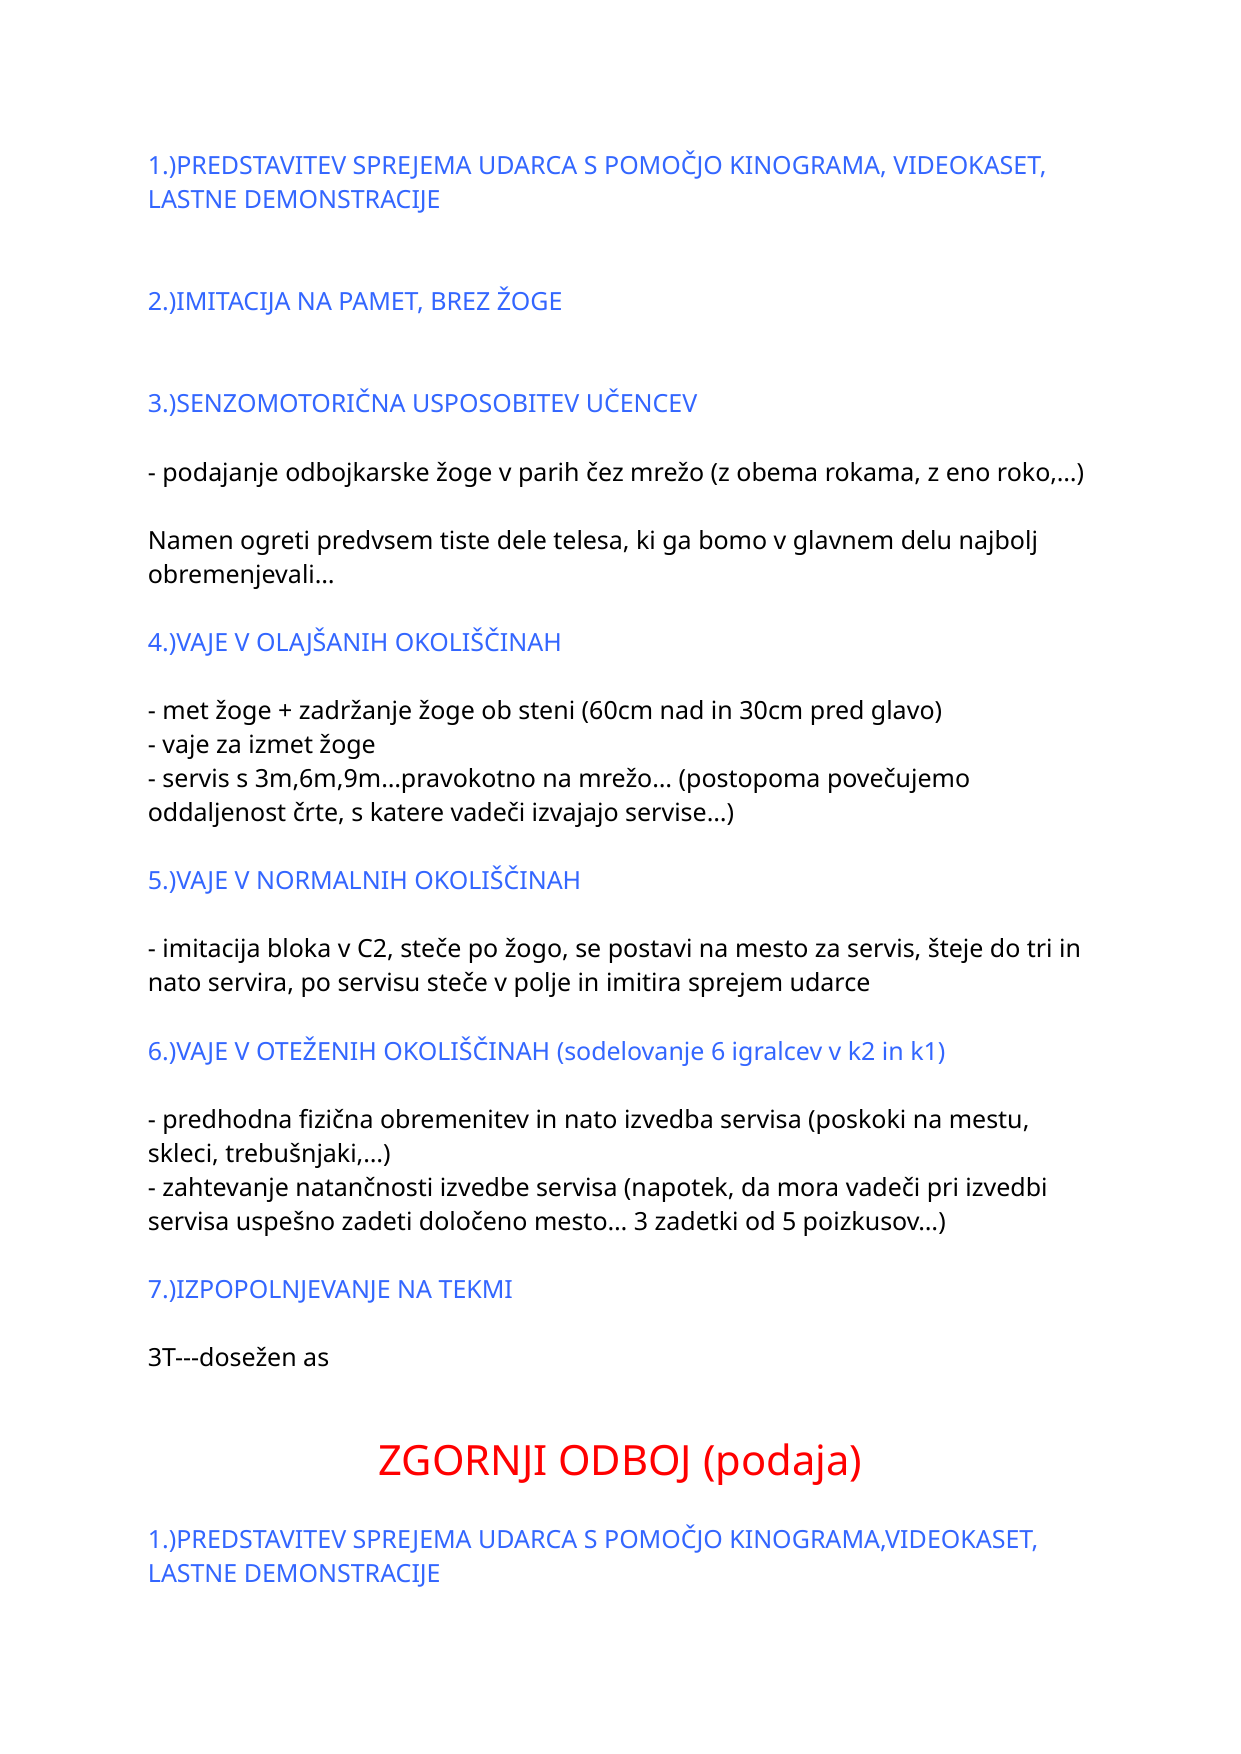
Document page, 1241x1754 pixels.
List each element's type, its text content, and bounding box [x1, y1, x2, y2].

text 4.)VAJE V OLAJŠANIH OKOLIŠČINAH [148, 624, 1093, 658]
text 3T---dosežen as [148, 1340, 1093, 1374]
text - predhodna fizična obremenitev in nato izvedba servisa (poskoki na mestu, skleci, trebušnjaki,…) [148, 1101, 1093, 1169]
text 1.)PREDSTAVITEV SPREJEMA UDARCA S POMOČJO KINOGRAMA,VIDEOKASET, LASTNE DEMONSTRACIJE [148, 1521, 1093, 1589]
text - vaje za izmet žoge [148, 727, 1093, 761]
text Namen ogreti predvsem tiste dele telesa, ki ga bomo v glavnem delu najbolj obremenjevali… [148, 522, 1093, 590]
text 6.)VAJE V OTEŽENIH OKOLIŠČINAH (sodelovanje 6 igralcev v k2 in k1) [148, 1033, 1093, 1067]
text 1.)PREDSTAVITEV SPREJEMA UDARCA S POMOČJO KINOGRAMA, VIDEOKASET, LASTNE DEMONSTRACIJE [148, 148, 1093, 216]
text 3.)SENZOMOTORIČNA USPOSOBITEV UČENCEV [148, 386, 1093, 420]
text - imitacija bloka v C2, steče po žogo, se postavi na mesto za servis, šteje do tri in nato servira, po servisu steče v polje in imitira sprejem udarce [148, 931, 1093, 999]
text - zahtevanje natančnosti izvedbe servisa (napotek, da mora vadeči pri izvedbi servisa uspešno zadeti določeno mesto… 3 zadetki od 5 poizkusov…) [148, 1169, 1093, 1238]
text 2.)IMITACIJA NA PAMET, BREZ ŽOGE [148, 284, 1093, 318]
text - podajanje odbojkarske žoge v parih čez mrežo (z obema rokama, z eno roko,…) [148, 454, 1093, 488]
text 5.)VAJE V NORMALNIH OKOLIŠČINAH [148, 863, 1093, 897]
text ZGORNJI ODBOJ (podaja) [148, 1431, 1093, 1487]
text - met žoge + zadržanje žoge ob steni (60cm nad in 30cm pred glavo) [148, 693, 1093, 727]
text - servis s 3m,6m,9m…pravokotno na mrežo… (postopoma povečujemo oddaljenost črte, s katere vadeči izvajajo servise…) [148, 761, 1093, 829]
text 7.)IZPOPOLNJEVANJE NA TEKMI [148, 1272, 1093, 1306]
